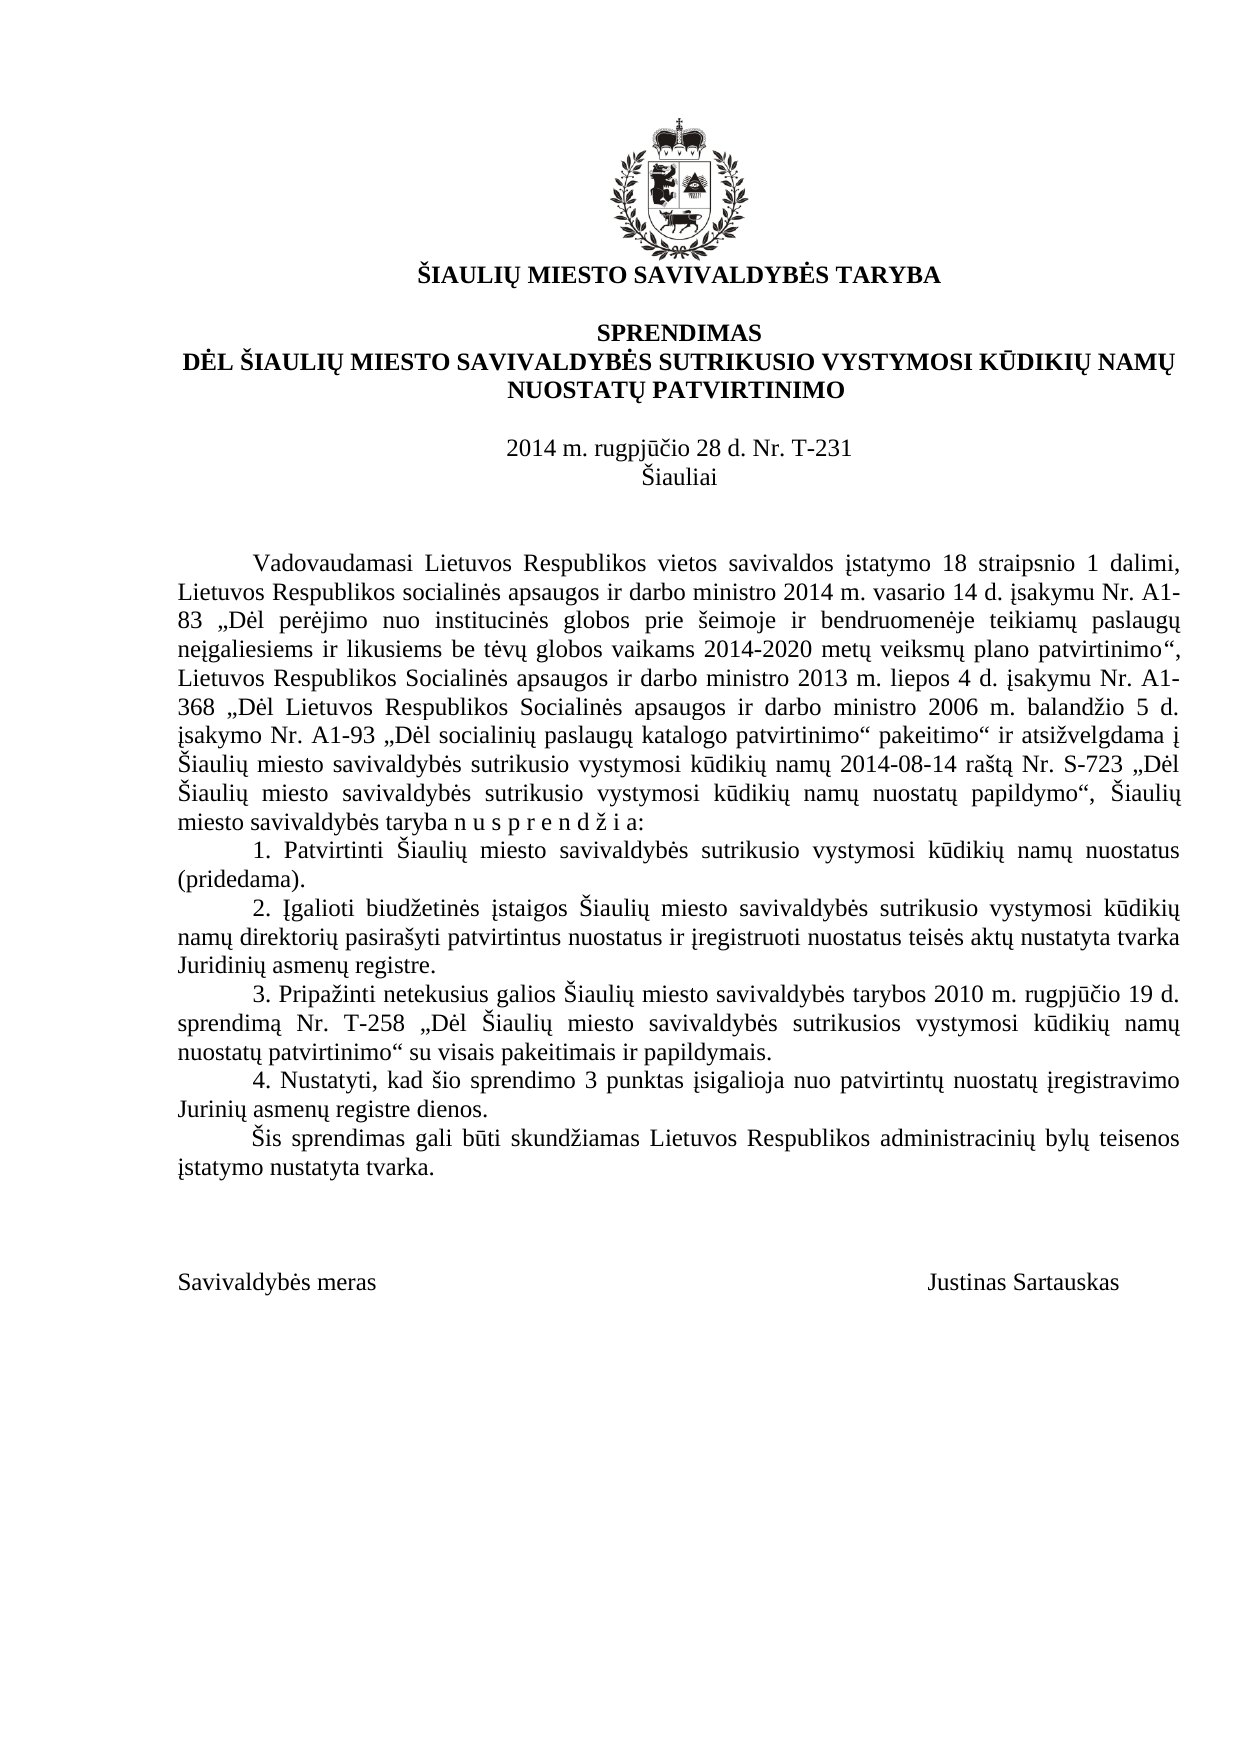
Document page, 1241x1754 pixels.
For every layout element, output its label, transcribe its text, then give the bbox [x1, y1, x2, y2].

text 2014 m. rugpjūčio 28 d. Nr. T-231 [177, 433, 1181, 462]
text 4. Nustatyti, kad šio sprendimo 3 punktas įsigalioja nuo patvirtintų nuostatų įregistravimo Jurinių asmenų registre dienos. [177, 1065, 1181, 1123]
text Šiauliai [177, 462, 1181, 490]
text Savivaldybės meras Justinas Sartauskas [177, 1267, 1181, 1295]
text DĖL ŠIAULIŲ MIESTO SAVIVALDYBĖS SUTRIKUSIO VYSTYMOSI KŪDIKIŲ NAMŲ NUOSTATŲ PATVIRTINIMO [177, 347, 1181, 404]
text Vadovaudamasi Lietuvos Respublikos vietos savivaldos įstatymo 18 straipsnio 1 dalimi, Lietuvos Respublikos socialinės apsaugos ir darbo ministro 2014 m. vasario 14 d. įsakymu Nr. A1-83 „Dėl perėjimo nuo institucinės globos prie šeimoje ir bendruomenėje teikiamų paslaugų neįgaliesiems ir likusiems be tėvų globos vaikams 2014-2020 metų veiksmų plano patvirtinimo“, Lietuvos Respublikos Socialinės apsaugos ir darbo ministro 2013 m. liepos 4 d. įsakymu Nr. A1-368 „Dėl Lietuvos Respublikos Socialinės apsaugos ir darbo ministro 2006 m. balandžio 5 d. įsakymo Nr. A1-93 „Dėl socialinių paslaugų katalogo patvirtinimo“ pakeitimo“ ir atsižvelgdama į Šiaulių miesto savivaldybės sutrikusio vystymosi kūdikių namų 2014-08-14 raštą Nr. S-723 „Dėl Šiaulių miesto savivaldybės sutrikusio vystymosi kūdikių namų nuostatų papildymo“, Šiaulių miesto savivaldybės taryba n u s p r e n d ž i a: [177, 548, 1181, 835]
text 1. Patvirtinti Šiaulių miesto savivaldybės sutrikusio vystymosi kūdikių namų nuostatus (pridedama). [177, 835, 1181, 893]
text 3. Pripažinti netekusius galios Šiaulių miesto savivaldybės tarybos 2010 m. rugpjūčio 19 d. sprendimą Nr. T-258 „Dėl Šiaulių miesto savivaldybės sutrikusios vystymosi kūdikių namų nuostatų patvirtinimo“ su visais pakeitimais ir papildymais. [177, 979, 1181, 1065]
text Šis sprendimas gali būti skundžiamas Lietuvos Respublikos administracinių bylų teisenos įstatymo nustatyta tvarka. [177, 1123, 1181, 1180]
text 2. Įgalioti biudžetinės įstaigos Šiaulių miesto savivaldybės sutrikusio vystymosi kūdikių namų direktorių pasirašyti patvirtintus nuostatus ir įregistruoti nuostatus teisės aktų nustatyta tvarka Juridinių asmenų registre. [177, 893, 1181, 979]
text ŠIAULIŲ MIESTO SAVIVALDYBĖS TARYBA [177, 260, 1181, 289]
text SPRENDIMAS [177, 318, 1181, 347]
